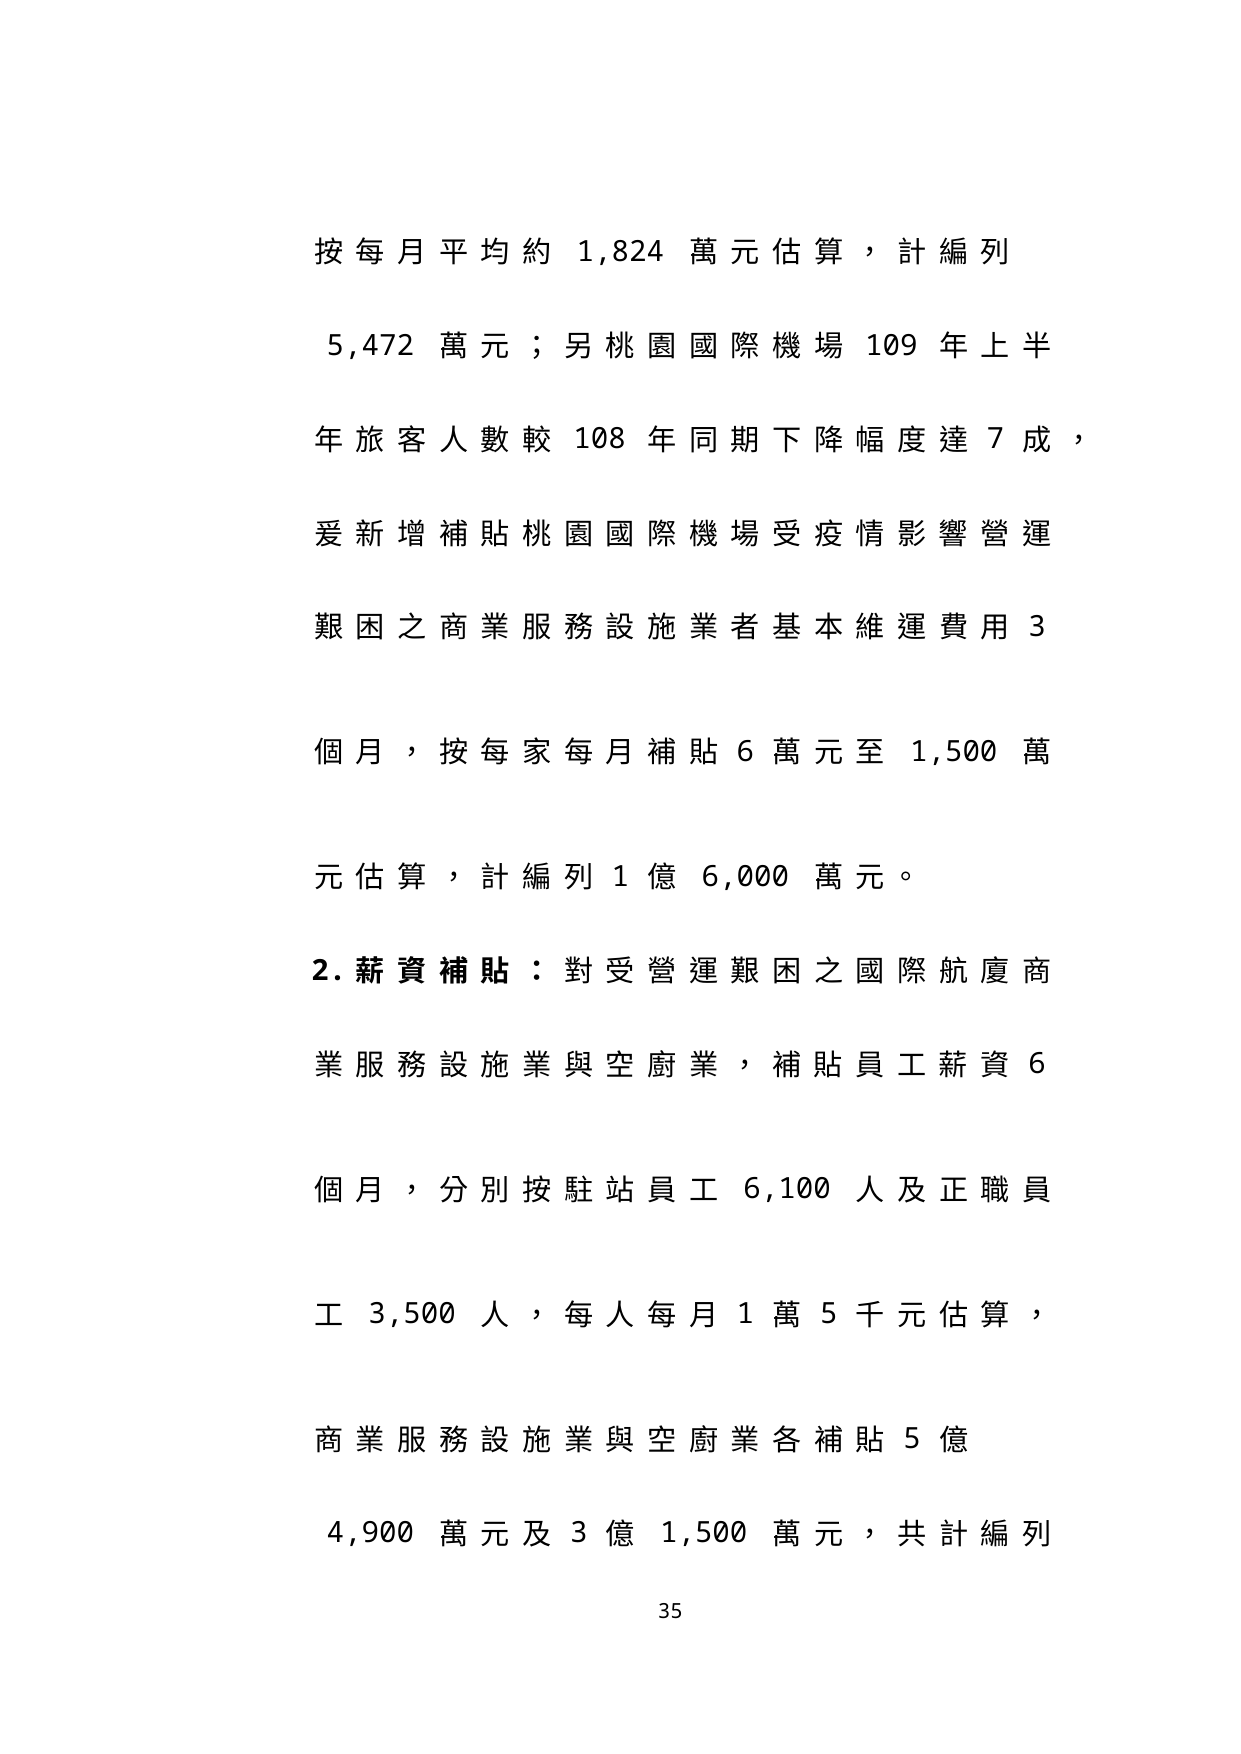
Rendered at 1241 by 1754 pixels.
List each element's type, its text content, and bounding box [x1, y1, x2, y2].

text 2.薪資補貼：對受營運艱困之國際航廈商業服務設施業與空廚業，補貼員工薪資6個月，分別按駐站員工6,100人及正職員工3,500人，每人每月1萬5千元估算，商業服務設施業與空廚業各補貼5億4,900萬元及3億1,500萬元，共計編列 [271, 927, 1058, 1552]
text 1.營運補貼：考量國際航廈商業服務設施業者營運艱困，惟公共設施仍須維持提供服務，爰參酌過去實際情形補貼業者公共服務設施費用6個月，按每月平均約3,185萬元估算，計編列1億9,100萬元；又經濟部針對國際機場之水電費補貼僅至109年9月底，交通部考量業務需要，延長補貼國際航廈駐站業者水電費3個月，按每月平均約1,824萬元估算，計編列5,472萬元；另桃園國際機場109年上半年旅客人數較108年同期下降幅度達7成，爰新增補貼桃園國際機場受疫情影響營運艱困之商業服務設施業者基本維運費用3個月，按每家每月補貼6萬元至1,500萬元估算，計編列1億6,000萬元。 [271, 177, 1058, 927]
